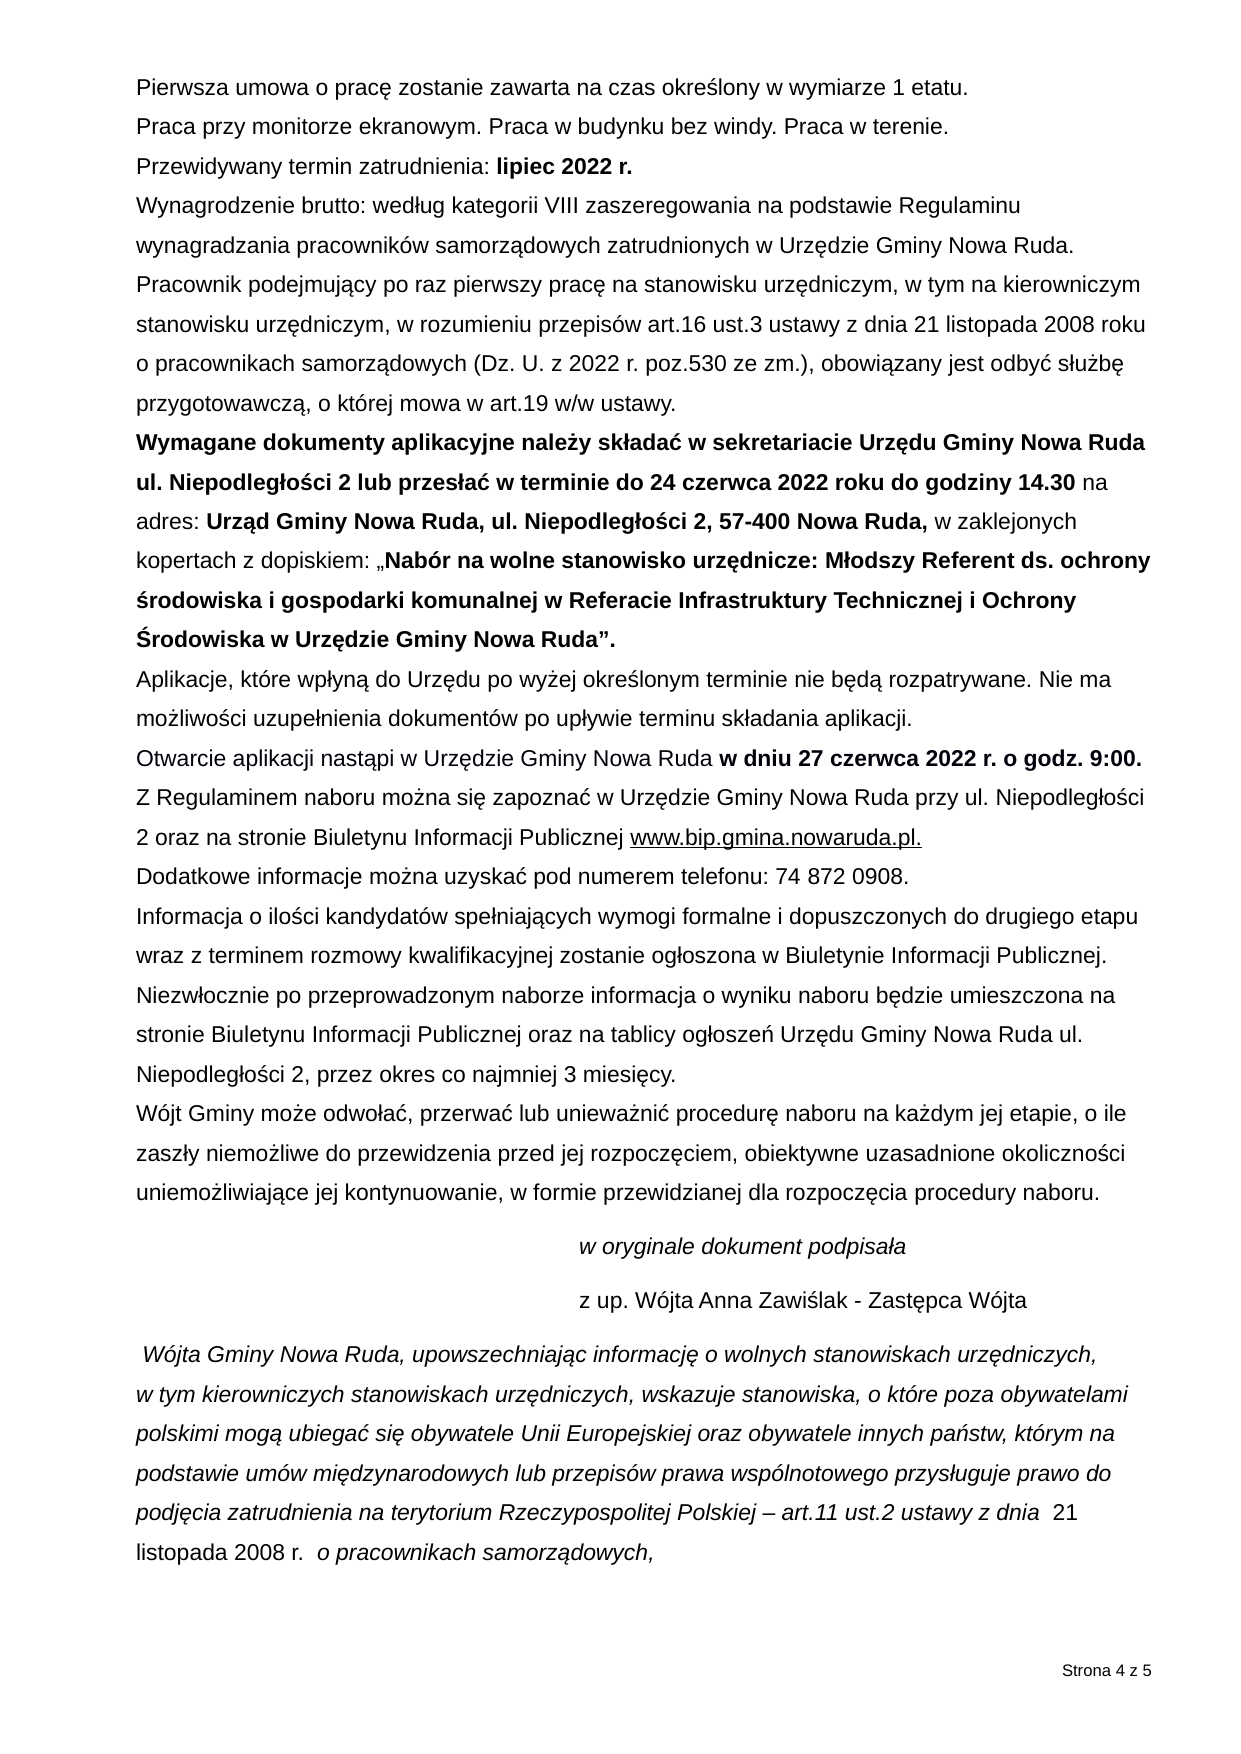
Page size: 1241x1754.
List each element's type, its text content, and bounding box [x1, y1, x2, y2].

text Wójta Gminy Nowa Ruda, upowszechniając informację o wolnych stanowiskach urzędniczych, w tym kierowniczych stanowiskach urzędniczych, wskazuje stanowiska, o które poza obywatelami polskimi mogą ubiegać się obywatele Unii Europejskiej oraz obywatele innych państw, którym na podstawie umów międzynarodowych lub przepisów prawa wspólnotowego przysługuje prawo do podjęcia zatrudnienia na terytorium Rzeczypospolitej Polskiej – art.11 ust.2 ustawy z dnia 21 listopada 2008 r. o pracownikach samorządowych, [136, 1341, 1152, 1565]
text Dodatkowe informacje można uzyskać pod numerem telefonu: 74 872 0908. [136, 863, 1152, 890]
text z up. Wójta Anna Zawiślak - Zastępca Wójta [136, 1287, 1152, 1314]
subtitle Otwarcie aplikacji nastąpi w Urzędzie Gminy Nowa Ruda w dniu 27 czerwca 2022 r. o godz. 9:00. [136, 745, 1152, 771]
text Z Regulaminem naboru można się zapoznać w Urzędzie Gminy Nowa Ruda przy ul. Niepodległości 2 oraz na stronie Biuletynu Informacji Publicznej www.bip.gmina.nowaruda.pl. [136, 784, 1152, 850]
text Pierwsza umowa o pracę zostanie zawarta na czas określony w wymiarze 1 etatu. [136, 74, 1152, 100]
text Pracownik podejmujący po raz pierwszy pracę na stanowisku urzędniczym, w tym na kierowniczym stanowisku urzędniczym, w rozumieniu przepisów art.16 ust.3 ustawy z dnia 21 listopada 2008 roku o pracownikach samorządowych (Dz. U. z 2022 r. poz.530 ze zm.), obowiązany jest odbyć służbę przygotowawczą, o której mowa w art.19 w/w ustawy. [136, 271, 1152, 416]
text Wójt Gminy może odwołać, przerwać lub unieważnić procedurę naboru na każdym jej etapie, o ile zaszły niemożliwe do przewidzenia przed jej rozpoczęciem, obiektywne uzasadnione okoliczności uniemożliwiające jej kontynuowanie, w formie przewidzianej dla rozpoczęcia procedury naboru. [136, 1100, 1152, 1206]
text Informacja o ilości kandydatów spełniających wymogi formalne i dopuszczonych do drugiego etapu wraz z terminem rozmowy kwalifikacyjnej zostanie ogłoszona w Biuletynie Informacji Publicznej. [136, 903, 1152, 969]
text Wynagrodzenie brutto: według kategorii VIII zaszeregowania na podstawie Regulaminu wynagradzania pracowników samorządowych zatrudnionych w Urzędzie Gminy Nowa Ruda. [136, 192, 1152, 258]
text Wymagane dokumenty aplikacyjne należy składać w sekretariacie Urzędu Gminy Nowa Ruda ul. Niepodległości 2 lub przesłać w terminie do 24 czerwca 2022 roku do godziny 14.30 na adres: Urząd Gminy Nowa Ruda, ul. Niepodległości 2, 57-400 Nowa Ruda, w zaklejonych kopertach z dopiskiem: „Nabór na wolne stanowisko urzędnicze: Młodszy Referent ds. ochrony środowiska i gospodarki komunalnej w Referacie Infrastruktury Technicznej i Ochrony Środowiska w Urzędzie Gminy Nowa Ruda”. [136, 429, 1152, 653]
text Przewidywany termin zatrudnienia: lipiec 2022 r. [136, 153, 1152, 179]
text Niezwłocznie po przeprowadzonym naborze informacja o wyniku naboru będzie umieszczona na stronie Biuletynu Informacji Publicznej oraz na tablicy ogłoszeń Urzędu Gminy Nowa Ruda ul. Niepodległości 2, przez okres co najmniej 3 miesięcy. [136, 982, 1152, 1087]
text Aplikacje, które wpłyną do Urzędu po wyżej określonym terminie nie będą rozpatrywane. Nie ma możliwości uzupełnienia dokumentów po upływie terminu składania aplikacji. [136, 666, 1152, 732]
text w oryginale dokument podpisała [136, 1233, 1152, 1259]
text Praca przy monitorze ekranowym. Praca w budynku bez windy. Praca w terenie. [136, 113, 1152, 139]
